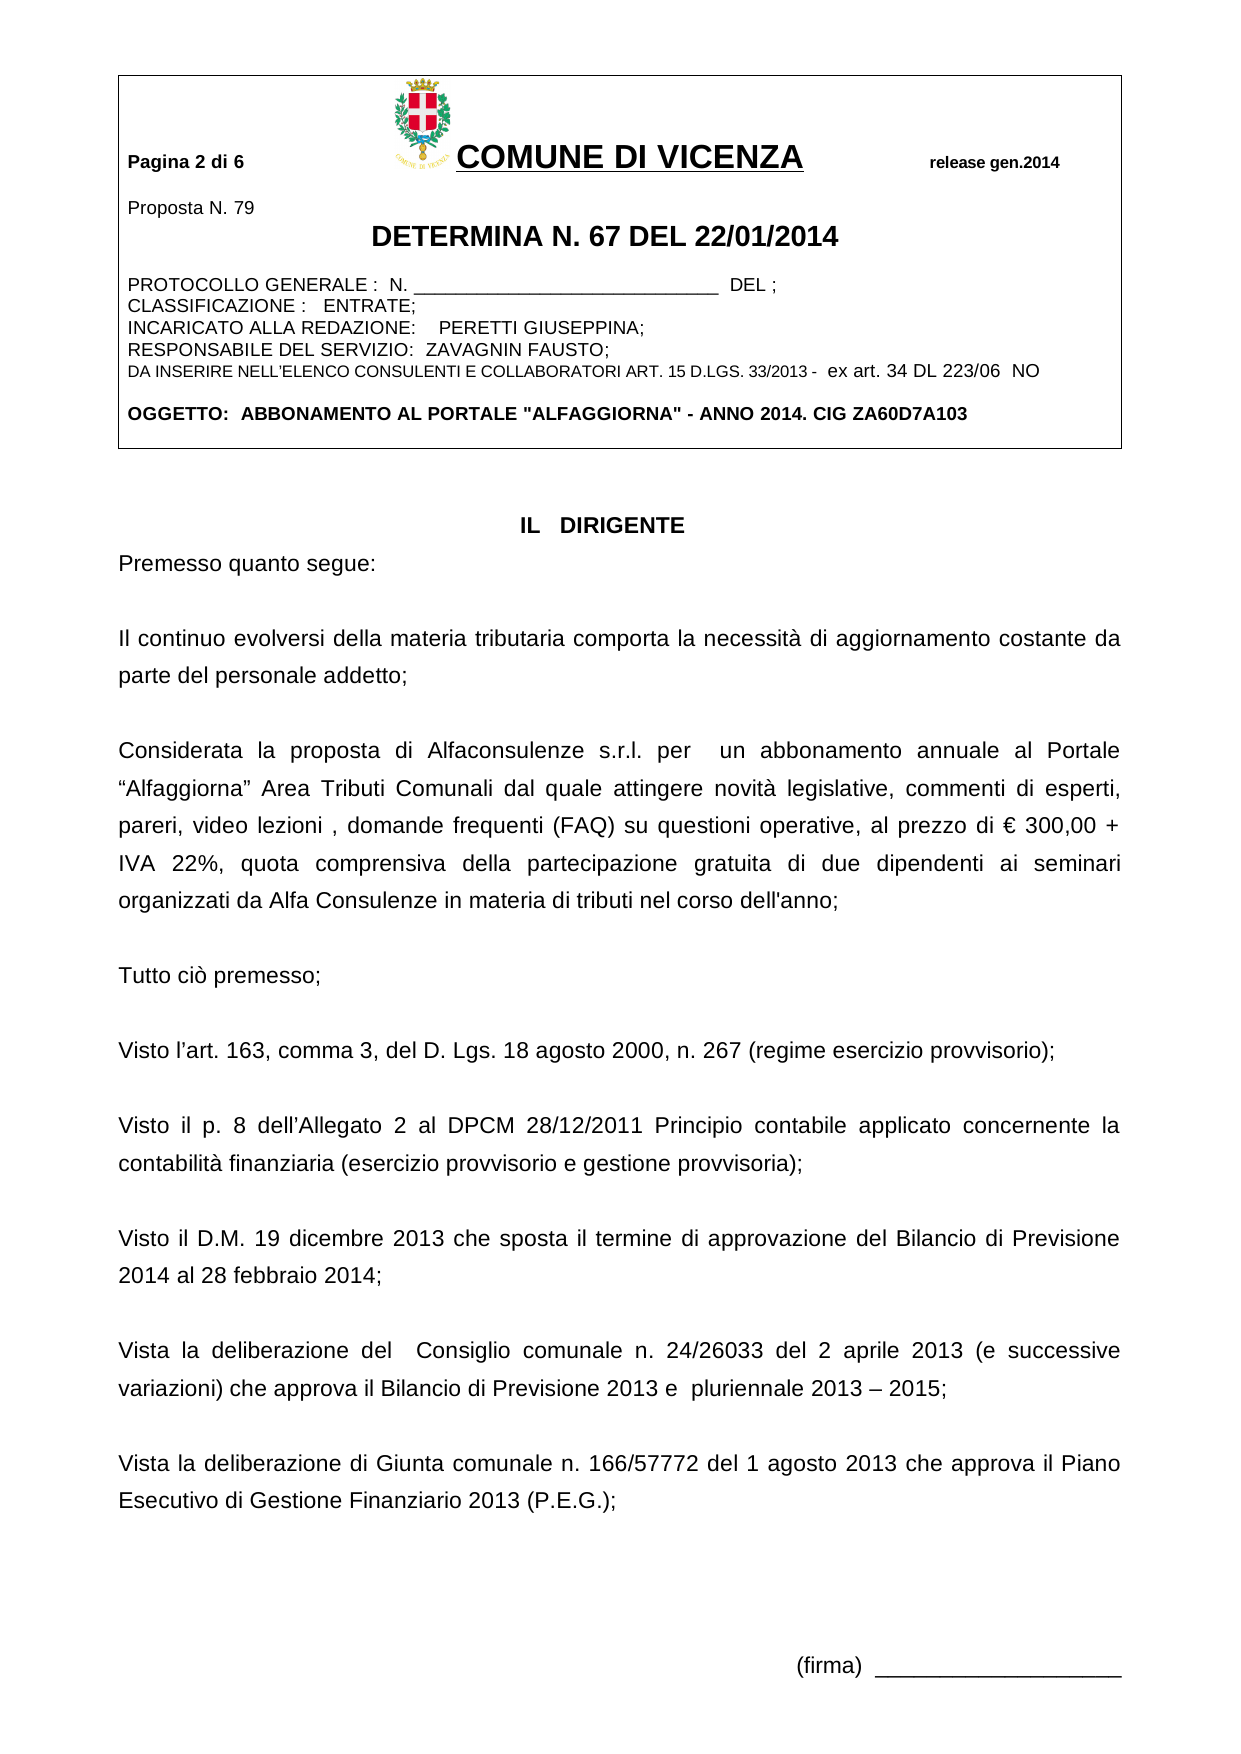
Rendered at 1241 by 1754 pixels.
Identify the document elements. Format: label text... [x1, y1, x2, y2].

text Visto l’art. 163, comma 3, del D. Lgs. 18 agosto 2000, n. 267 (regime esercizio provvisorio); [118, 1026, 1122, 1064]
text IL DIRIGENTE [118, 464, 1122, 539]
text Visto il p. 8 dell’Allegato 2 al DPCM 28/12/2011 Principio contabile applicato concernente la contabilità finanziaria (esercizio provvisorio e gestione provvisoria); [118, 1101, 1122, 1176]
text Vista la deliberazione del Consiglio comunale n. 24/26033 del 2 aprile 2013 (e successive variazioni) che approva il Bilancio di Previsione 2013 e pluriennale 2013 – 2015; [118, 1326, 1122, 1401]
text Premesso quanto segue: [118, 539, 1122, 576]
picture [394, 78, 451, 169]
text Vista la deliberazione di Giunta comunale n. 166/57772 del 1 agosto 2013 che approva il Piano Esecutivo di Gestione Finanziario 2013 (P.E.G.); [118, 1439, 1122, 1514]
text Considerata la proposta di Alfaconsulenze s.r.l. per un abbonamento annuale al Portale “Alfaggiorna” Area Tributi Comunali dal quale attingere novità legislative, commenti di esperti, pareri, video lezioni , domande frequenti (FAQ) su questioni operative, al prezzo di € 300,00 + IVA 22%, quota comprensiva della partecipazione gratuita di due dipendenti ai seminari organizzati da Alfa Consulenze in materia di tributi nel corso dell'anno; [118, 726, 1122, 914]
text Visto il D.M. 19 dicembre 2013 che sposta il termine di approvazione del Bilancio di Previsione 2014 al 28 febbraio 2014; [118, 1214, 1122, 1289]
text Tutto ciò premesso; [118, 951, 1122, 989]
text Il continuo evolversi della materia tributaria comporta la necessità di aggiornamento costante da parte del personale addetto; [118, 614, 1122, 689]
